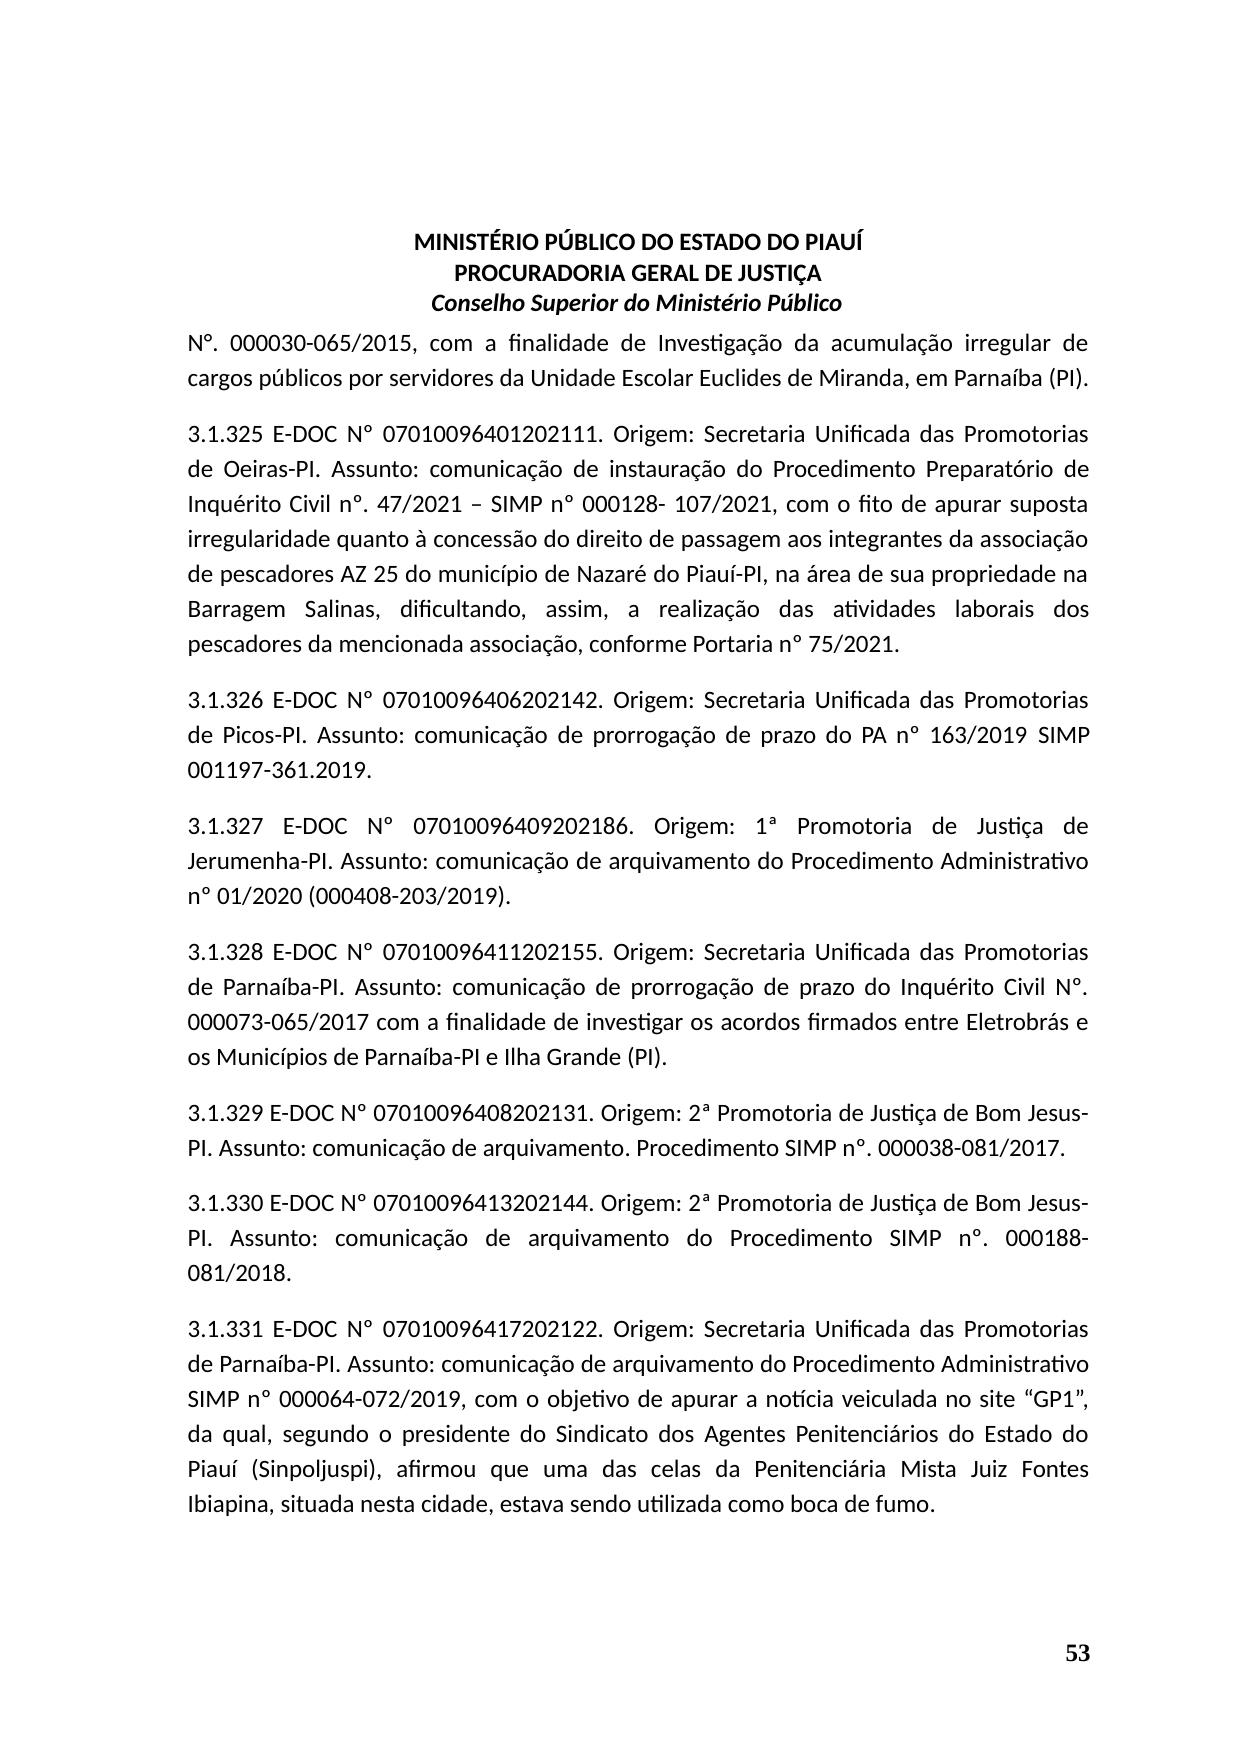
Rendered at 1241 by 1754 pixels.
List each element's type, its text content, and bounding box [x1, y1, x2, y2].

text 3.1.327 E-DOC Nº 07010096409202186. Origem: 1ª Promotoria de Justiça de Jerumenha-PI. Assunto: comunicação de arquivamento do Procedimento Administrativo nº 01/2020 (000408-203/2019). [187, 810, 1090, 911]
text 3.1.325 E-DOC Nº 07010096401202111. Origem: Secretaria Unificada das Promotorias de Oeiras-PI. Assunto: comunicação de instauração do Procedimento Preparatório de Inquérito Civil nº. 47/2021 – SIMP nº 000128- 107/2021, com o fito de apurar suposta irregularidade quanto à concessão do direito de passagem aos integrantes da associação de pescadores AZ 25 do município de Nazaré do Piauí-PI, na área de sua propriedade na Barragem Salinas, dificultando, assim, a realização das atividades laborais dos pescadores da mencionada associação, conforme Portaria nº 75/2021. [187, 418, 1090, 659]
text 3.1.331 E-DOC Nº 07010096417202122. Origem: Secretaria Unificada das Promotorias de Parnaíba-PI. Assunto: comunicação de arquivamento do Procedimento Administrativo SIMP nº 000064-072/2019, com o objetivo de apurar a notícia veiculada no site “GP1”, da qual, segundo o presidente do Sindicato dos Agentes Penitenciários do Estado do Piauí (Sinpoljuspi), afirmou que uma das celas da Penitenciária Mista Juiz Fontes Ibiapina, situada nesta cidade, estava sendo utilizada como boca de fumo. [187, 1313, 1090, 1519]
text 3.1.326 E-DOC Nº 07010096406202142. Origem: Secretaria Unificada das Promotorias de Picos-PI. Assunto: comunicação de prorrogação de prazo do PA nº 163/2019 SIMP 001197-361.2019. [187, 684, 1090, 785]
text N°. 000030-065/2015, com a finalidade de Investigação da acumulação irregular de cargos públicos por servidores da Unidade Escolar Euclides de Miranda, em Parnaíba (PI). [187, 327, 1090, 393]
text 3.1.330 E-DOC Nº 07010096413202144. Origem: 2ª Promotoria de Justiça de Bom Jesus-PI. Assunto: comunicação de arquivamento do Procedimento SIMP nº. 000188-081/2018. [187, 1187, 1090, 1288]
text 3.1.328 E-DOC Nº 07010096411202155. Origem: Secretaria Unificada das Promotorias de Parnaíba-PI. Assunto: comunicação de prorrogação de prazo do Inquérito Civil Nº. 000073-065/2017 com a finalidade de investigar os acordos firmados entre Eletrobrás e os Municípios de Parnaíba-PI e Ilha Grande (PI). [187, 936, 1090, 1071]
text 3.1.329 E-DOC Nº 07010096408202131. Origem: 2ª Promotoria de Justiça de Bom Jesus-PI. Assunto: comunicação de arquivamento. Procedimento SIMP nº. 000038-081/2017. [187, 1097, 1090, 1162]
